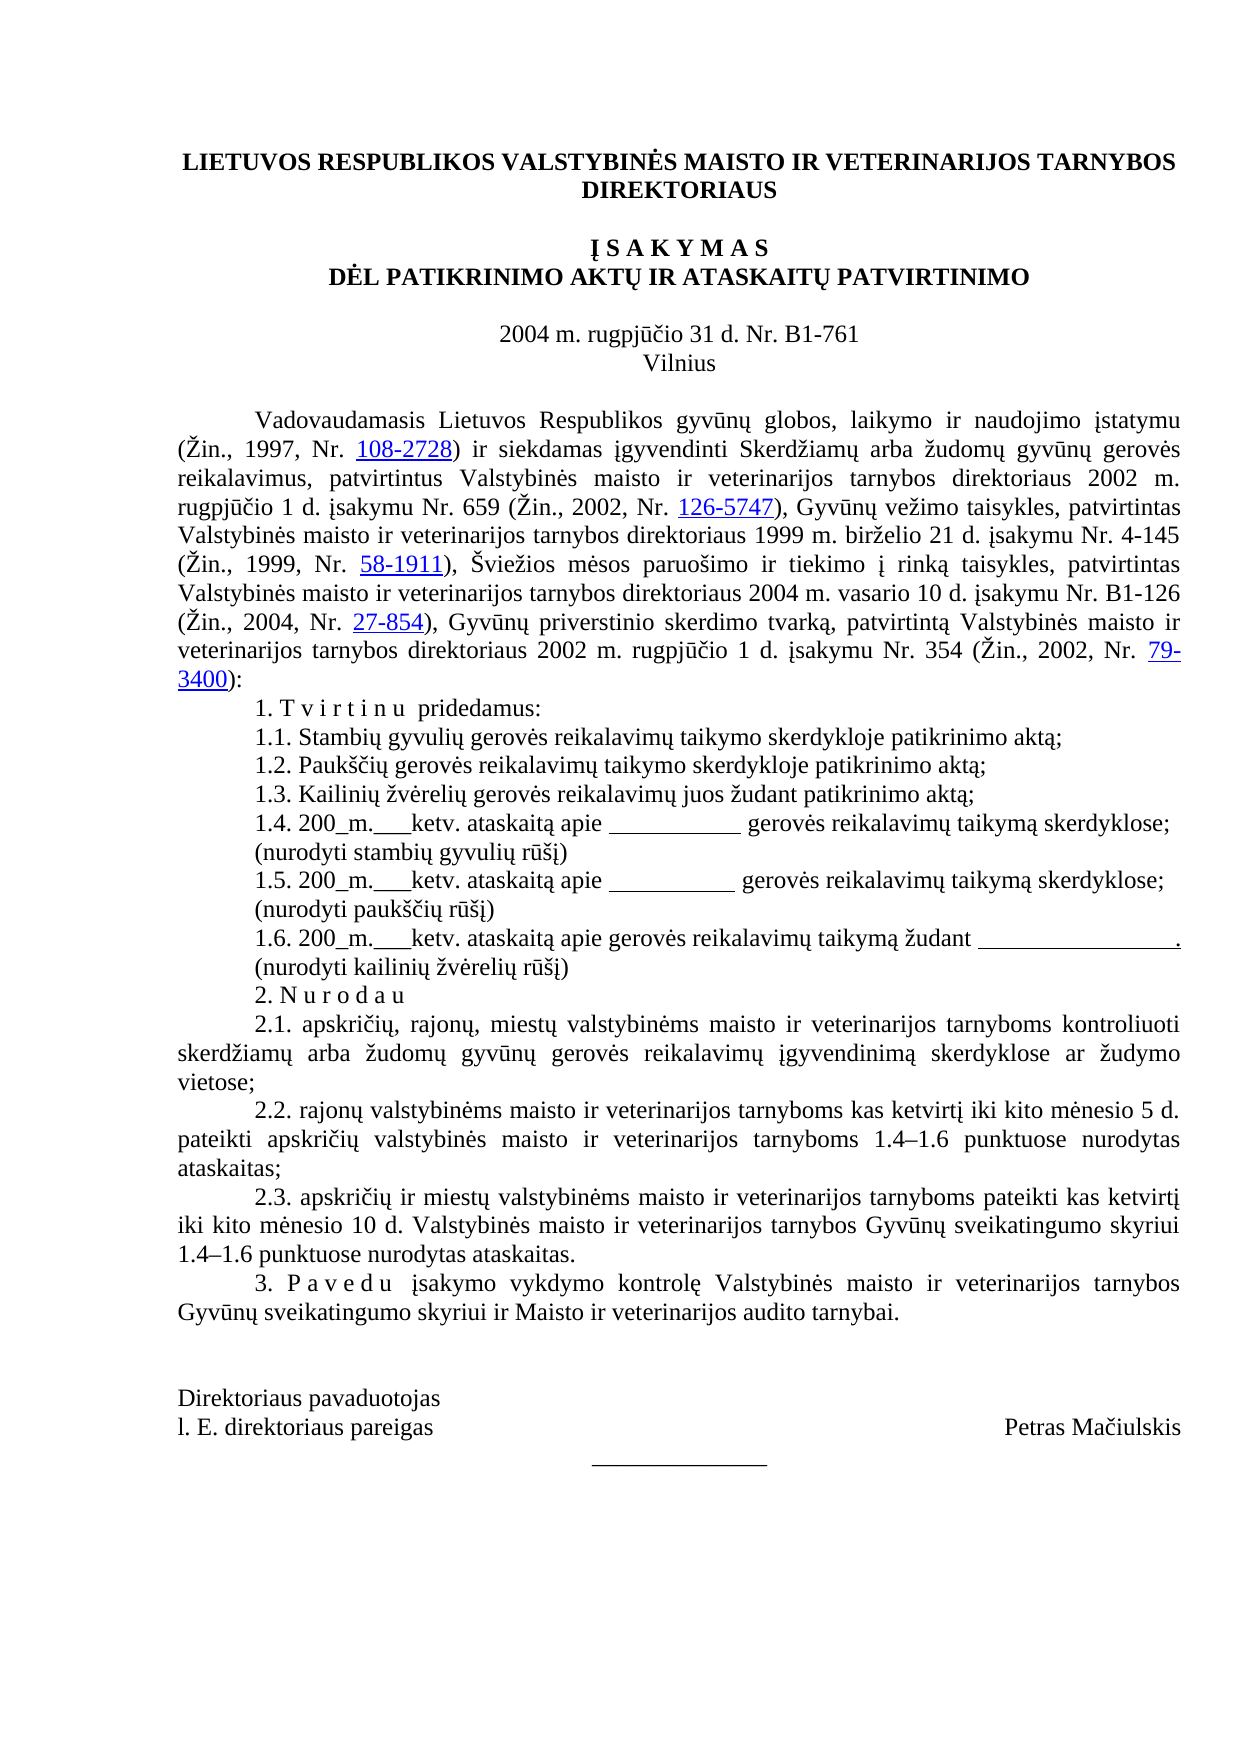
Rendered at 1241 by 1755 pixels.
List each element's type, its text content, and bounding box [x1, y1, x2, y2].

text ĮSAKYMAS [177, 233, 1181, 262]
text (nurodyti paukščių rūšį) [177, 894, 1181, 923]
text 2.2. rajonų valstybinėms maisto ir veterinarijos tarnyboms kas ketvirtį iki kito mėnesio 5 d. pateikti apskričių valstybinės maisto ir veterinarijos tarnyboms 1.4–1.6 punktuose nurodytas ataskaitas; [177, 1096, 1181, 1182]
text 2.1. apskričių, rajonų, miestų valstybinėms maisto ir veterinarijos tarnyboms kontroliuoti skerdžiamų arba žudomų gyvūnų gerovės reikalavimų įgyvendinimą skerdyklose ar žudymo vietose; [177, 1009, 1181, 1096]
text 2.3. apskričių ir miestų valstybinėms maisto ir veterinarijos tarnyboms pateikti kas ketvirtį iki kito mėnesio 10 d. Valstybinės maisto ir veterinarijos tarnybos Gyvūnų sveikatingumo skyriui 1.4–1.6 punktuose nurodytas ataskaitas. [177, 1182, 1181, 1268]
text 3. Pavedu įsakymo vykdymo kontrolę Valstybinės maisto ir veterinarijos tarnybos Gyvūnų sveikatingumo skyriui ir Maisto ir veterinarijos audito tarnybai. [177, 1268, 1181, 1326]
text l. E. direktoriaus pareigas Petras Mačiulskis [177, 1412, 1181, 1441]
text 1.3. Kailinių žvėrelių gerovės reikalavimų juos žudant patikrinimo aktą; [177, 779, 1181, 808]
text (nurodyti kailinių žvėrelių rūšį) [177, 952, 1181, 981]
text DĖL PATIKRINIMO AKTŲ IR ATASKAITŲ PATVIRTINIMO [177, 262, 1181, 291]
text 2004 m. rugpjūčio 31 d. Nr. B1-761 [177, 319, 1181, 348]
text Vadovaudamasis Lietuvos Respublikos gyvūnų globos, laikymo ir naudojimo įstatymu (Žin., 1997, Nr. 108-2728) ir siekdamas įgyvendinti Skerdžiamų arba žudomų gyvūnų gerovės reikalavimus, patvirtintus Valstybinės maisto ir veterinarijos tarnybos direktoriaus 2002 m. rugpjūčio 1 d. įsakymu Nr. 659 (Žin., 2002, Nr. 126-5747), Gyvūnų vežimo taisykles, patvirtintas Valstybinės maisto ir veterinarijos tarnybos direktoriaus 1999 m. birželio 21 d. įsakymu Nr. 4-145 (Žin., 1999, Nr. 58-1911), Šviežios mėsos paruošimo ir tiekimo į rinką taisykles, patvirtintas Valstybinės maisto ir veterinarijos tarnybos direktoriaus 2004 m. vasario 10 d. įsakymu Nr. B1-126 (Žin., 2004, Nr. 27-854), Gyvūnų priverstinio skerdimo tvarką, patvirtintą Valstybinės maisto ir veterinarijos tarnybos direktoriaus 2002 m. rugpjūčio 1 d. įsakymu Nr. 354 (Žin., 2002, Nr. 79-3400): [177, 406, 1181, 693]
text 1.6. 200_m.___ketv. ataskaitą apie gerovės reikalavimų taikymą žudant . [177, 923, 1181, 952]
text Direktoriaus pavaduotojas [177, 1383, 1181, 1412]
text 1.5. 200_m.___ketv. ataskaitą apie gerovės reikalavimų taikymą skerdyklose; [177, 866, 1181, 894]
text ______________ [177, 1441, 1181, 1469]
text 1.4. 200_m.___ketv. ataskaitą apie gerovės reikalavimų taikymą skerdyklose; [177, 808, 1181, 837]
text (nurodyti stambių gyvulių rūšį) [177, 837, 1181, 866]
text Vilnius [177, 348, 1181, 377]
text 1.1. Stambių gyvulių gerovės reikalavimų taikymo skerdykloje patikrinimo aktą; [177, 722, 1181, 751]
text 2. Nurodau [177, 981, 1181, 1009]
text LIETUVOS RESPUBLIKOS VALSTYBINĖS MAISTO IR VETERINARIJOS TARNYBOS DIREKTORIAUS [177, 147, 1181, 204]
text 1. Tvirtinu pridedamus: [177, 693, 1181, 722]
text 1.2. Paukščių gerovės reikalavimų taikymo skerdykloje patikrinimo aktą; [177, 751, 1181, 779]
